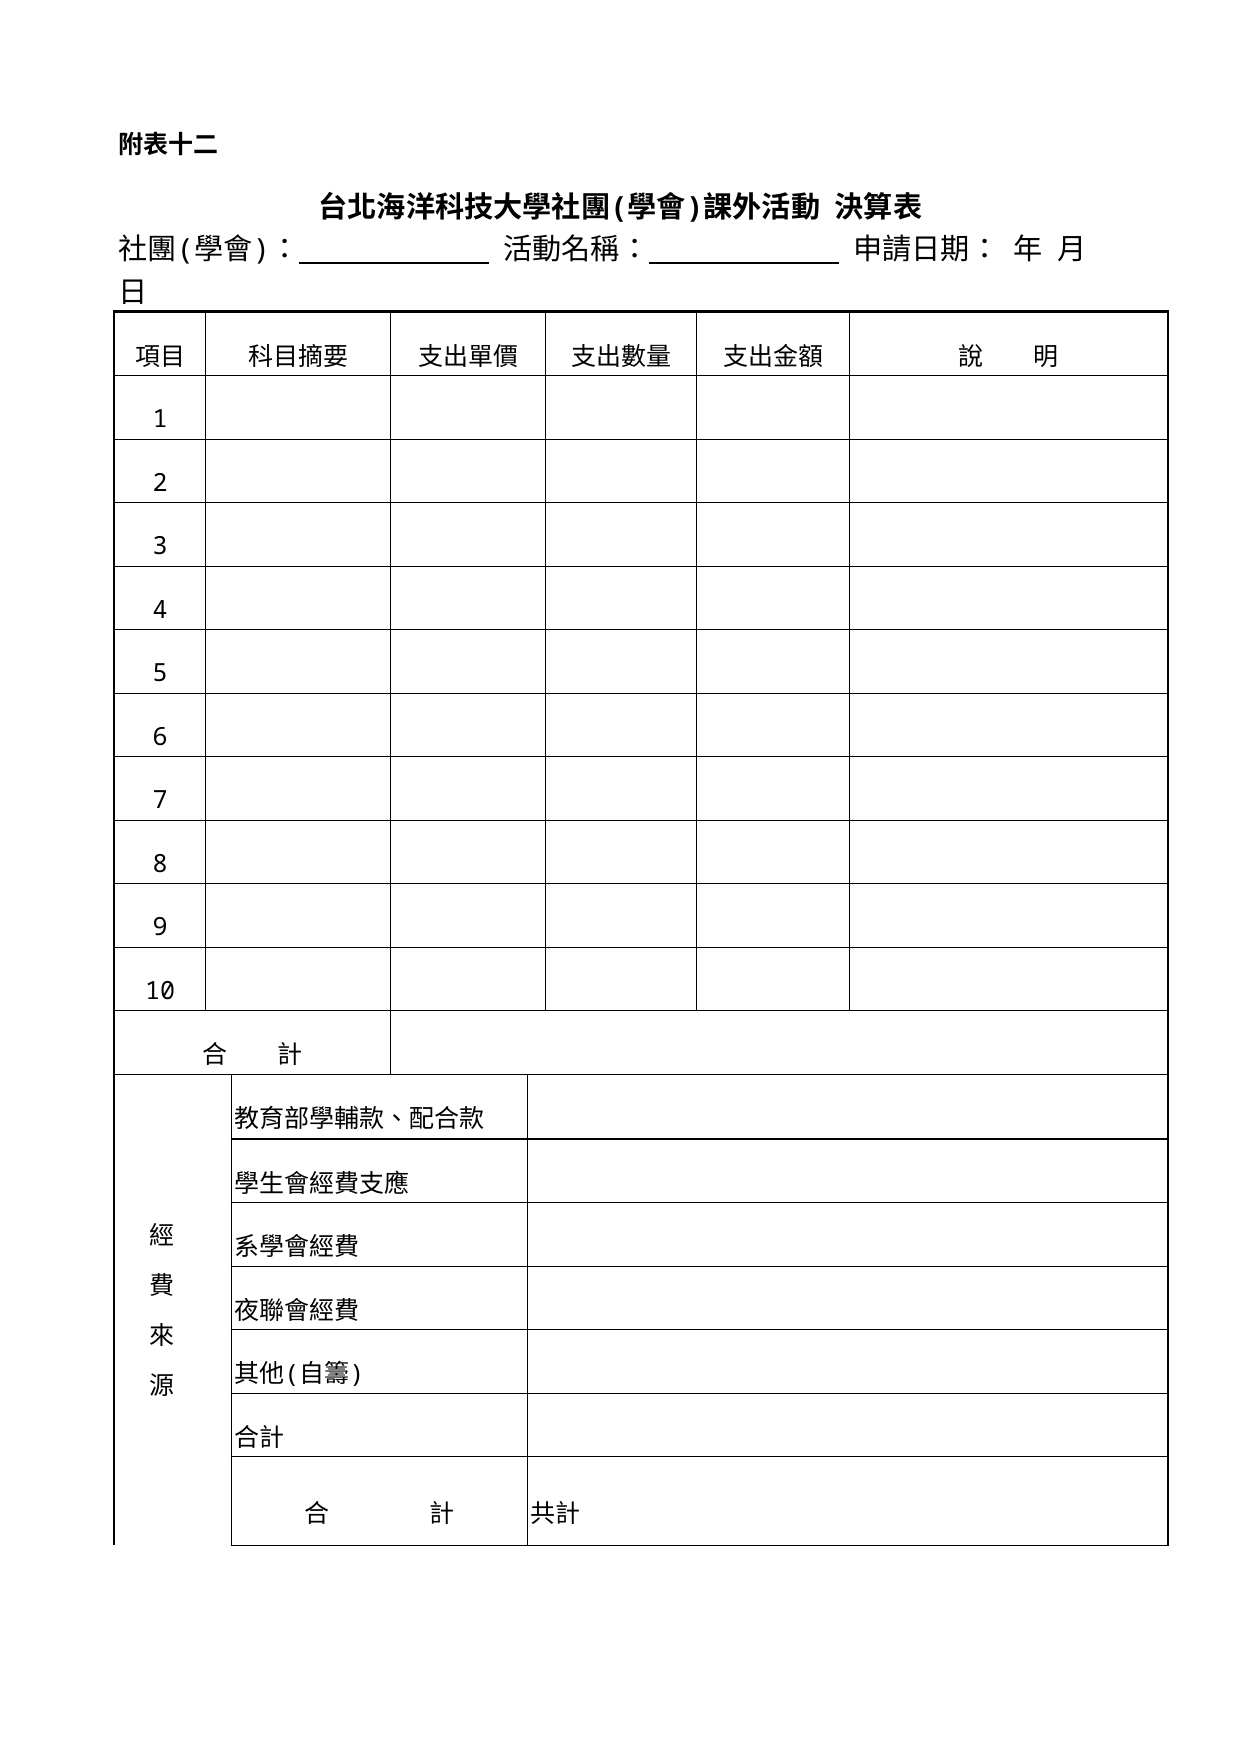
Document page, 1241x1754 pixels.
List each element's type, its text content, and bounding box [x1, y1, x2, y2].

table_cell [697, 757, 849, 820]
table_header 項目 [115, 313, 205, 375]
table_cell [528, 1267, 1167, 1329]
table_cell 共計 [528, 1457, 1167, 1545]
table_cell [391, 1011, 1167, 1074]
table_cell 合 計 [115, 1011, 390, 1074]
table_cell 6 [115, 694, 205, 756]
table_cell [391, 884, 545, 947]
table_cell 合 計 [232, 1457, 527, 1545]
table_cell [206, 567, 390, 629]
table_cell [697, 694, 849, 756]
table_cell [546, 503, 696, 566]
table_cell [697, 376, 849, 438]
table_cell 合計 [232, 1394, 527, 1456]
table_header 支出金額 [697, 313, 849, 375]
table_cell [391, 630, 545, 693]
table_cell 學生會經費支應 [232, 1140, 527, 1202]
table_cell [850, 694, 1167, 756]
table_cell [850, 376, 1167, 438]
table_cell [546, 376, 696, 438]
table_header 科目摘要 [206, 313, 390, 375]
table_cell [697, 630, 849, 693]
table_cell [391, 567, 545, 629]
table_cell 3 [115, 503, 205, 566]
table_cell [206, 376, 390, 438]
table_cell [850, 567, 1167, 629]
text 社團(學會)： 活動名稱： 申請日期： 年 月 日 [118, 226, 1122, 310]
table_cell [206, 440, 390, 502]
table_cell 2 [115, 440, 205, 502]
table_cell [391, 757, 545, 820]
text 台北海洋科技大學社團(學會)課外活動 決算表 [118, 163, 1122, 226]
table_cell [850, 884, 1167, 947]
table_cell [391, 948, 545, 1010]
table_cell [391, 821, 545, 883]
table_cell 8 [115, 821, 205, 883]
table_cell [697, 821, 849, 883]
table_cell [697, 884, 849, 947]
table_cell [546, 694, 696, 756]
table_cell [697, 440, 849, 502]
table_cell [850, 821, 1167, 883]
table_cell [850, 630, 1167, 693]
table_cell [850, 503, 1167, 566]
table_cell [391, 503, 545, 566]
table_cell [206, 948, 390, 1010]
table_cell [528, 1394, 1167, 1456]
text 附表十二 [118, 101, 1122, 163]
table_cell [850, 440, 1167, 502]
table_cell [391, 694, 545, 756]
table_cell 5 [115, 630, 205, 693]
table_cell [546, 630, 696, 693]
table_cell [697, 503, 849, 566]
table_cell 9 [115, 884, 205, 947]
table_cell [546, 757, 696, 820]
table_cell 教育部學輔款、配合款 [232, 1075, 527, 1137]
table_cell [206, 503, 390, 566]
table_cell [391, 440, 545, 502]
table_cell [528, 1330, 1167, 1393]
table_cell 經 費 來 源 [115, 1075, 231, 1545]
table_cell 其他(自籌) [232, 1330, 527, 1393]
table_cell [546, 884, 696, 947]
table_cell [697, 948, 849, 1010]
table_header 支出單價 [391, 313, 545, 375]
table_cell [206, 884, 390, 947]
table_cell [850, 757, 1167, 820]
table_cell 系學會經費 [232, 1203, 527, 1266]
table_cell [206, 630, 390, 693]
table_cell [206, 757, 390, 820]
table_cell [850, 948, 1167, 1010]
table_cell [206, 694, 390, 756]
table_cell [697, 567, 849, 629]
table_cell [528, 1140, 1167, 1202]
table_cell [546, 948, 696, 1010]
table_cell 7 [115, 757, 205, 820]
table_cell 4 [115, 567, 205, 629]
table_cell [206, 821, 390, 883]
table_header 說 明 [850, 313, 1167, 375]
table_cell 1 [115, 376, 205, 438]
table_cell [546, 567, 696, 629]
table_cell [528, 1203, 1167, 1266]
table_cell [528, 1075, 1167, 1137]
table_cell [546, 440, 696, 502]
table_cell 夜聯會經費 [232, 1267, 527, 1329]
table_cell [546, 821, 696, 883]
table_cell 10 [115, 948, 205, 1010]
table_header 支出數量 [546, 313, 696, 375]
table_cell [391, 376, 545, 438]
